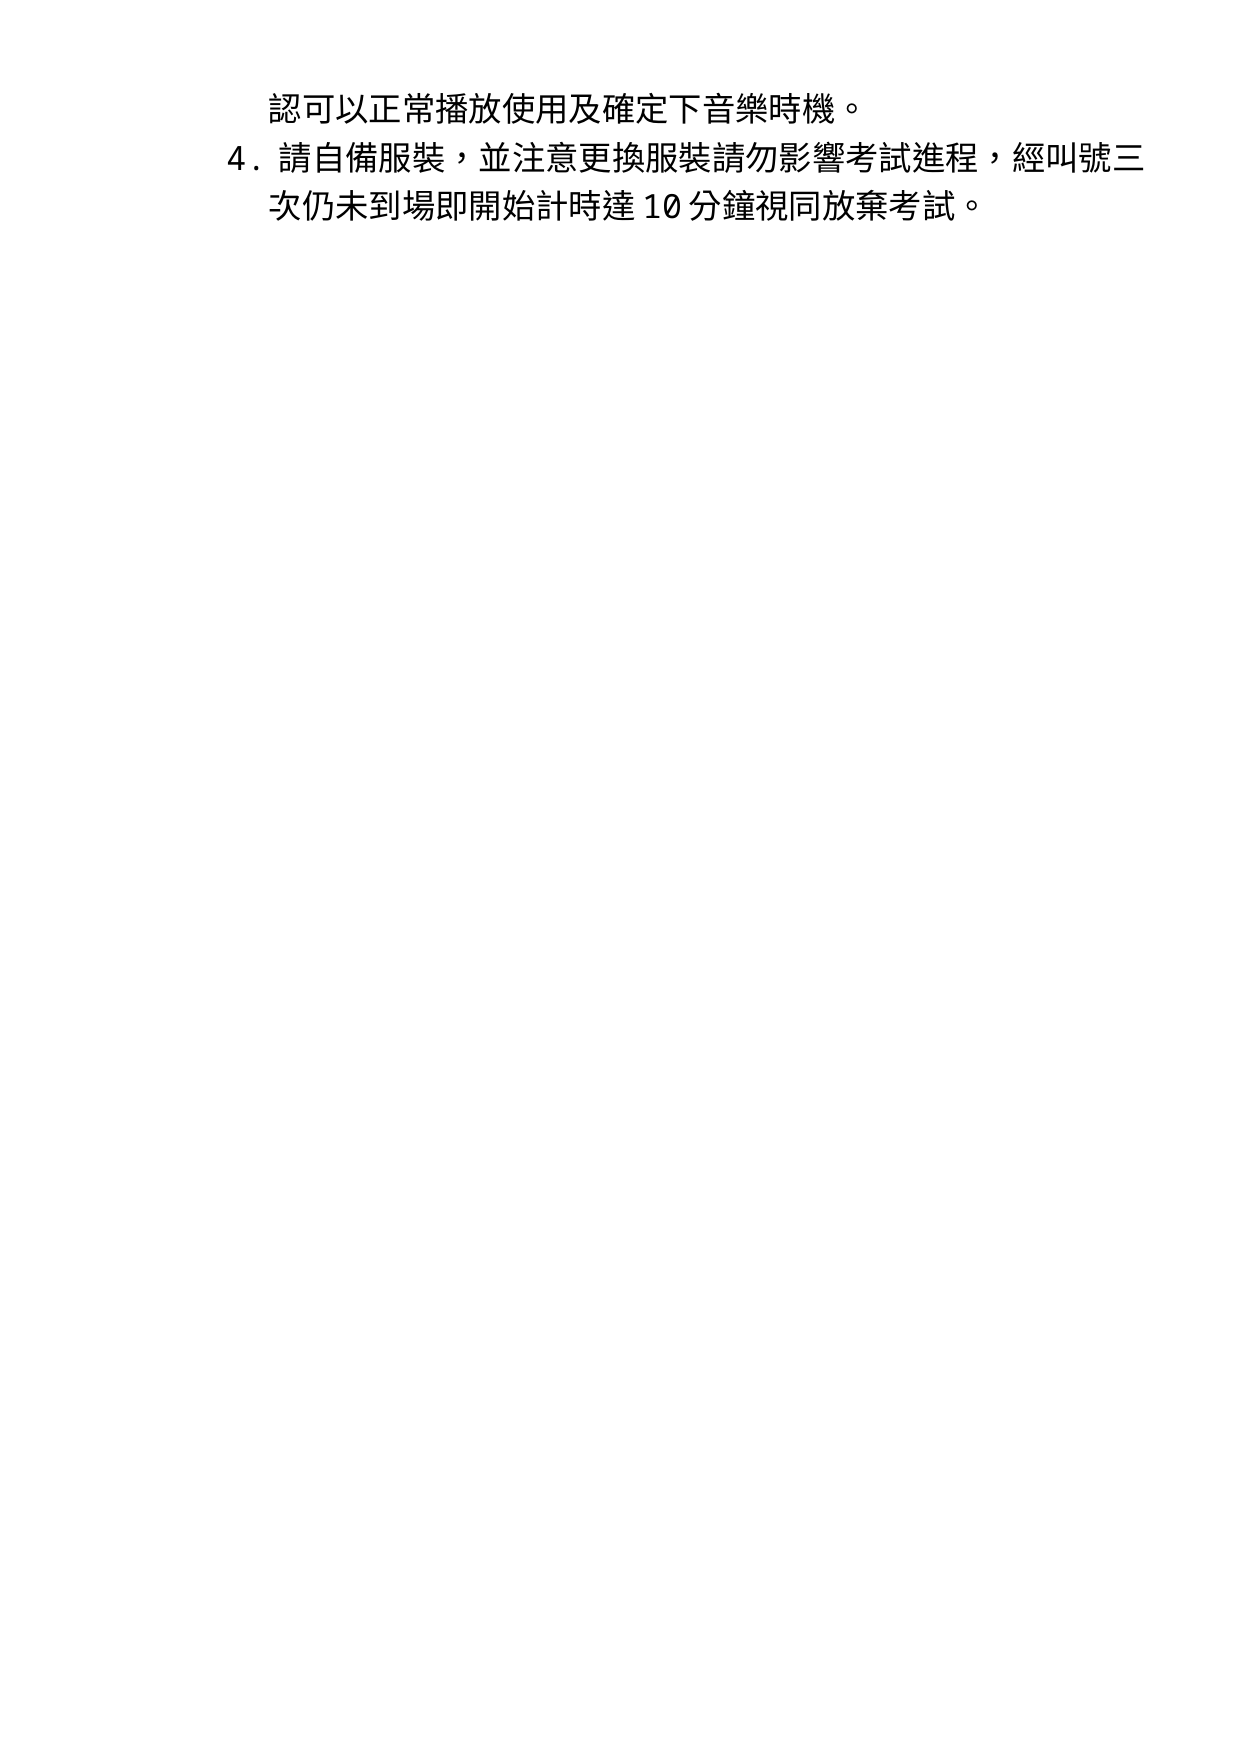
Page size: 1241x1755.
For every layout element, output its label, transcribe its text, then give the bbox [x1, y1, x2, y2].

list 請自備服裝，並注意更換服裝請勿影響考試進程，經叫號三 [226, 132, 1162, 180]
text 認可以正常播放使用及確定下音樂時機。 [228, 83, 1162, 132]
text 次仍未到場即開始計時達10分鐘視同放棄考試。 [228, 180, 1162, 228]
